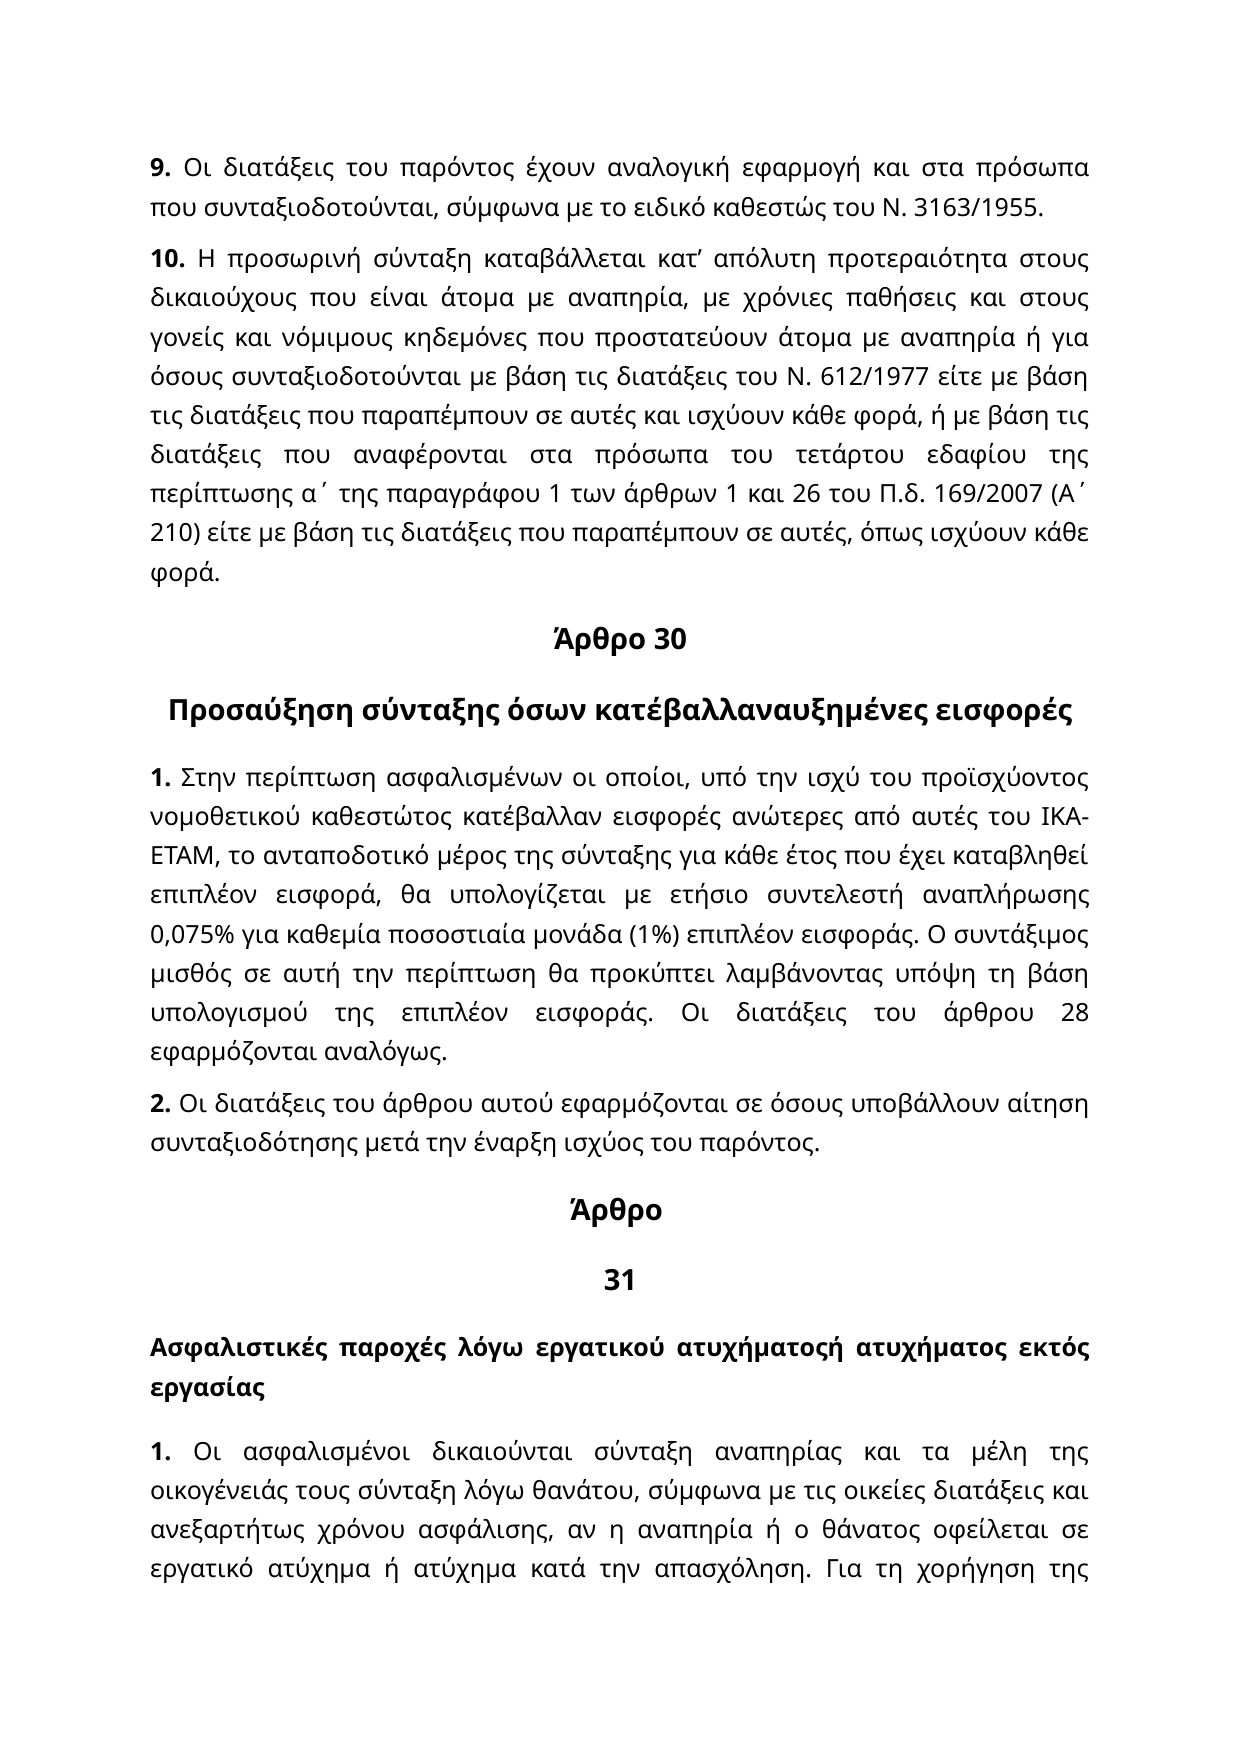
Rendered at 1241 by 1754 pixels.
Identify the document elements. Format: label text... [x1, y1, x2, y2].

subtitle Άρθρο 30 [150, 618, 1090, 658]
subtitle Άρθρο [150, 1189, 1090, 1228]
text 1. Οι ασφαλισμένοι δικαιούνται σύνταξη αναπηρίας και τα μέλη της οικογένειάς τους σύνταξη λόγω θανάτου, σύμφωνα με τις οικείες διατάξεις και ανεξαρτήτως χρόνου ασφάλισης, αν η αναπηρία ή ο θάνατος οφείλεται σε εργατικό ατύχημα ή ατύχημα κατά την απασχόληση. Για τη χορήγηση της [150, 1433, 1090, 1585]
text 9. Οι διατάξεις του παρόντος έχουν αναλογική εφαρμογή και στα πρόσωπα που συνταξιοδοτούνται, σύμφωνα με το ειδικό καθεστώς του Ν. 3163/1955. [150, 150, 1090, 223]
subtitle Προσαύξηση σύνταξης όσων κατέβαλλαναυξημένες εισφορές [150, 689, 1090, 729]
text 1. Στην περίπτωση ασφαλισμένων οι οποίοι, υπό την ισχύ του προϊσχύοντος νομοθετικού καθεστώτος κατέβαλλαν εισφορές ανώτερες από αυτές του ΙΚΑ-ΕΤΑΜ, το ανταποδοτικό μέρος της σύνταξης για κάθε έτος που έχει καταβληθεί επιπλέον εισφορά, θα υπολογίζεται με ετήσιο συντελεστή αναπλήρωσης 0,075% για καθεμία ποσοστιαία μονάδα (1%) επιπλέον εισφοράς. Ο συντάξιμος μισθός σε αυτή την περίπτωση θα προκύπτει λαμβάνοντας υπόψη τη βάση υπολογισμού της επιπλέον εισφοράς. Οι διατάξεις του άρθρου 28 εφαρμόζονται αναλόγως. [150, 759, 1090, 1068]
text Ασφαλιστικές παροχές λόγω εργατικού ατυχήματοςή ατυχήματος εκτός εργασίας [150, 1330, 1090, 1403]
text 10. Η προσωρινή σύνταξη καταβάλλεται κατ’ απόλυτη προτεραιότητα στους δικαιούχους που είναι άτομα με αναπηρία, με χρόνιες παθήσεις και στους γονείς και νόμιμους κηδεμόνες που προστατεύουν άτομα με αναπηρία ή για όσους συνταξιοδοτούνται με βάση τις διατάξεις του Ν. 612/1977 είτε με βάση τις διατάξεις που παραπέμπουν σε αυτές και ισχύουν κάθε φορά, ή με βάση τις διατάξεις που αναφέρονται στα πρόσωπα του τετάρτου εδαφίου της περίπτωσης α΄ της παραγράφου 1 των άρθρων 1 και 26 του Π.δ. 169/2007 (Α΄ 210) είτε με βάση τις διατάξεις που παραπέμπουν σε αυτές, όπως ισχύουν κάθε φορά. [150, 241, 1090, 588]
subtitle 31 [150, 1259, 1090, 1299]
text 2. Οι διατάξεις του άρθρου αυτού εφαρμόζονται σε όσους υποβάλλουν αίτηση συνταξιοδότησης μετά την έναρξη ισχύος του παρόντος. [150, 1085, 1090, 1159]
